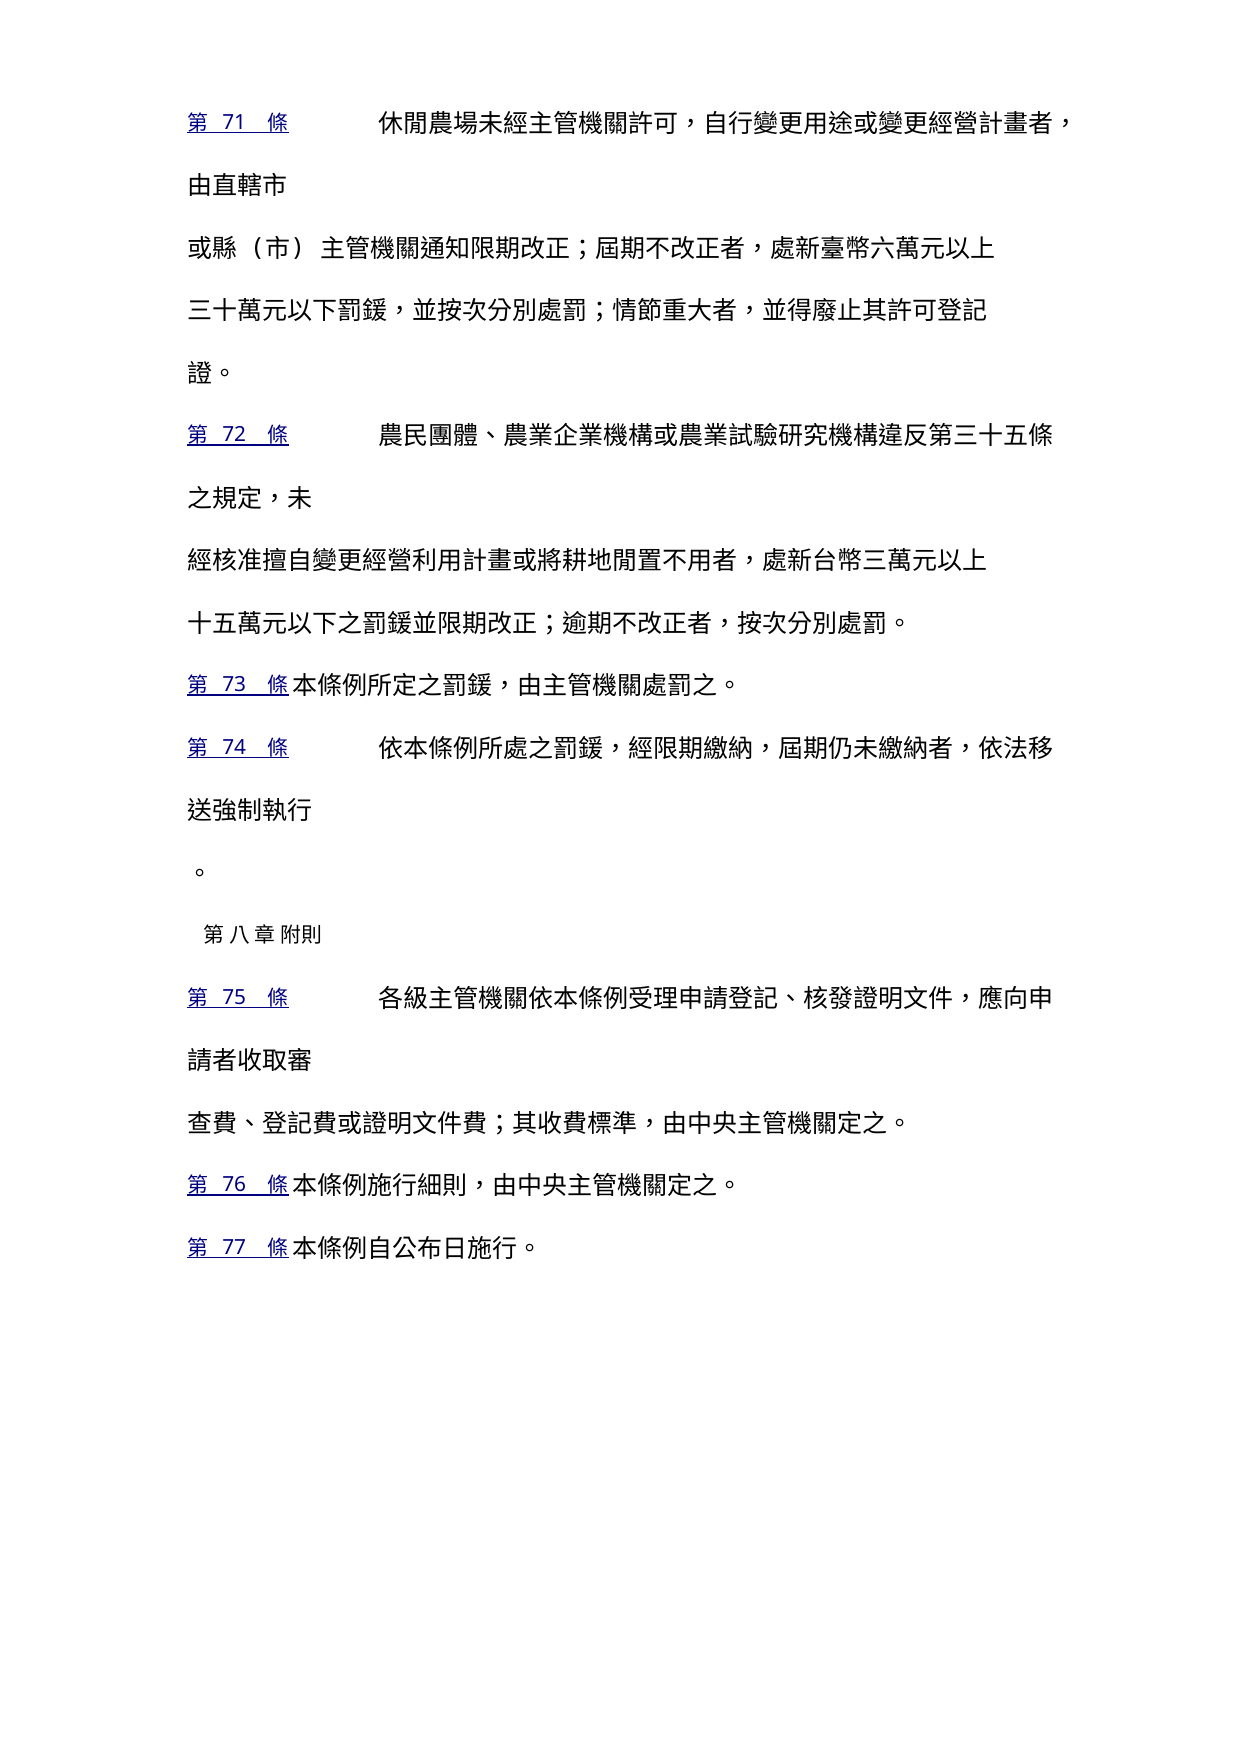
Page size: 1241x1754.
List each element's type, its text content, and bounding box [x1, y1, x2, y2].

text 三十萬元以下罰鍰，並按次分別處罰；情節重大者，並得廢止其許可登記 [187, 267, 1053, 329]
text 查費、登記費或證明文件費；其收費標準，由中央主管機關定之。 [187, 1079, 1053, 1142]
text 第 77 條 本條例自公布日施行。 [187, 1204, 1053, 1267]
text 第 75 條 各級主管機關依本條例受理申請登記、核發證明文件，應向申請者收取審 [187, 954, 1053, 1079]
text 第 73 條 本條例所定之罰鍰，由主管機關處罰之。 [187, 642, 1053, 704]
text 十五萬元以下之罰鍰並限期改正；逾期不改正者，按次分別處罰。 [187, 579, 1053, 642]
text 證。 [187, 329, 1053, 392]
text 第 八 章 附則 [187, 892, 1053, 954]
text 第 74 條 依本條例所處之罰鍰，經限期繳納，屆期仍未繳納者，依法移送強制執行 [187, 704, 1053, 829]
text 或縣 (市) 主管機關通知限期改正；屆期不改正者，處新臺幣六萬元以上 [187, 204, 1053, 267]
text 第 71 條 休閒農場未經主管機關許可，自行變更用途或變更經營計畫者，由直轄市 [187, 79, 1053, 204]
text 經核准擅自變更經營利用計畫或將耕地閒置不用者，處新台幣三萬元以上 [187, 517, 1053, 579]
text 第 72 條 農民團體、農業企業機構或農業試驗研究機構違反第三十五條之規定，未 [187, 392, 1053, 517]
text 第 76 條 本條例施行細則，由中央主管機關定之。 [187, 1142, 1053, 1204]
text 。 [187, 829, 1053, 892]
